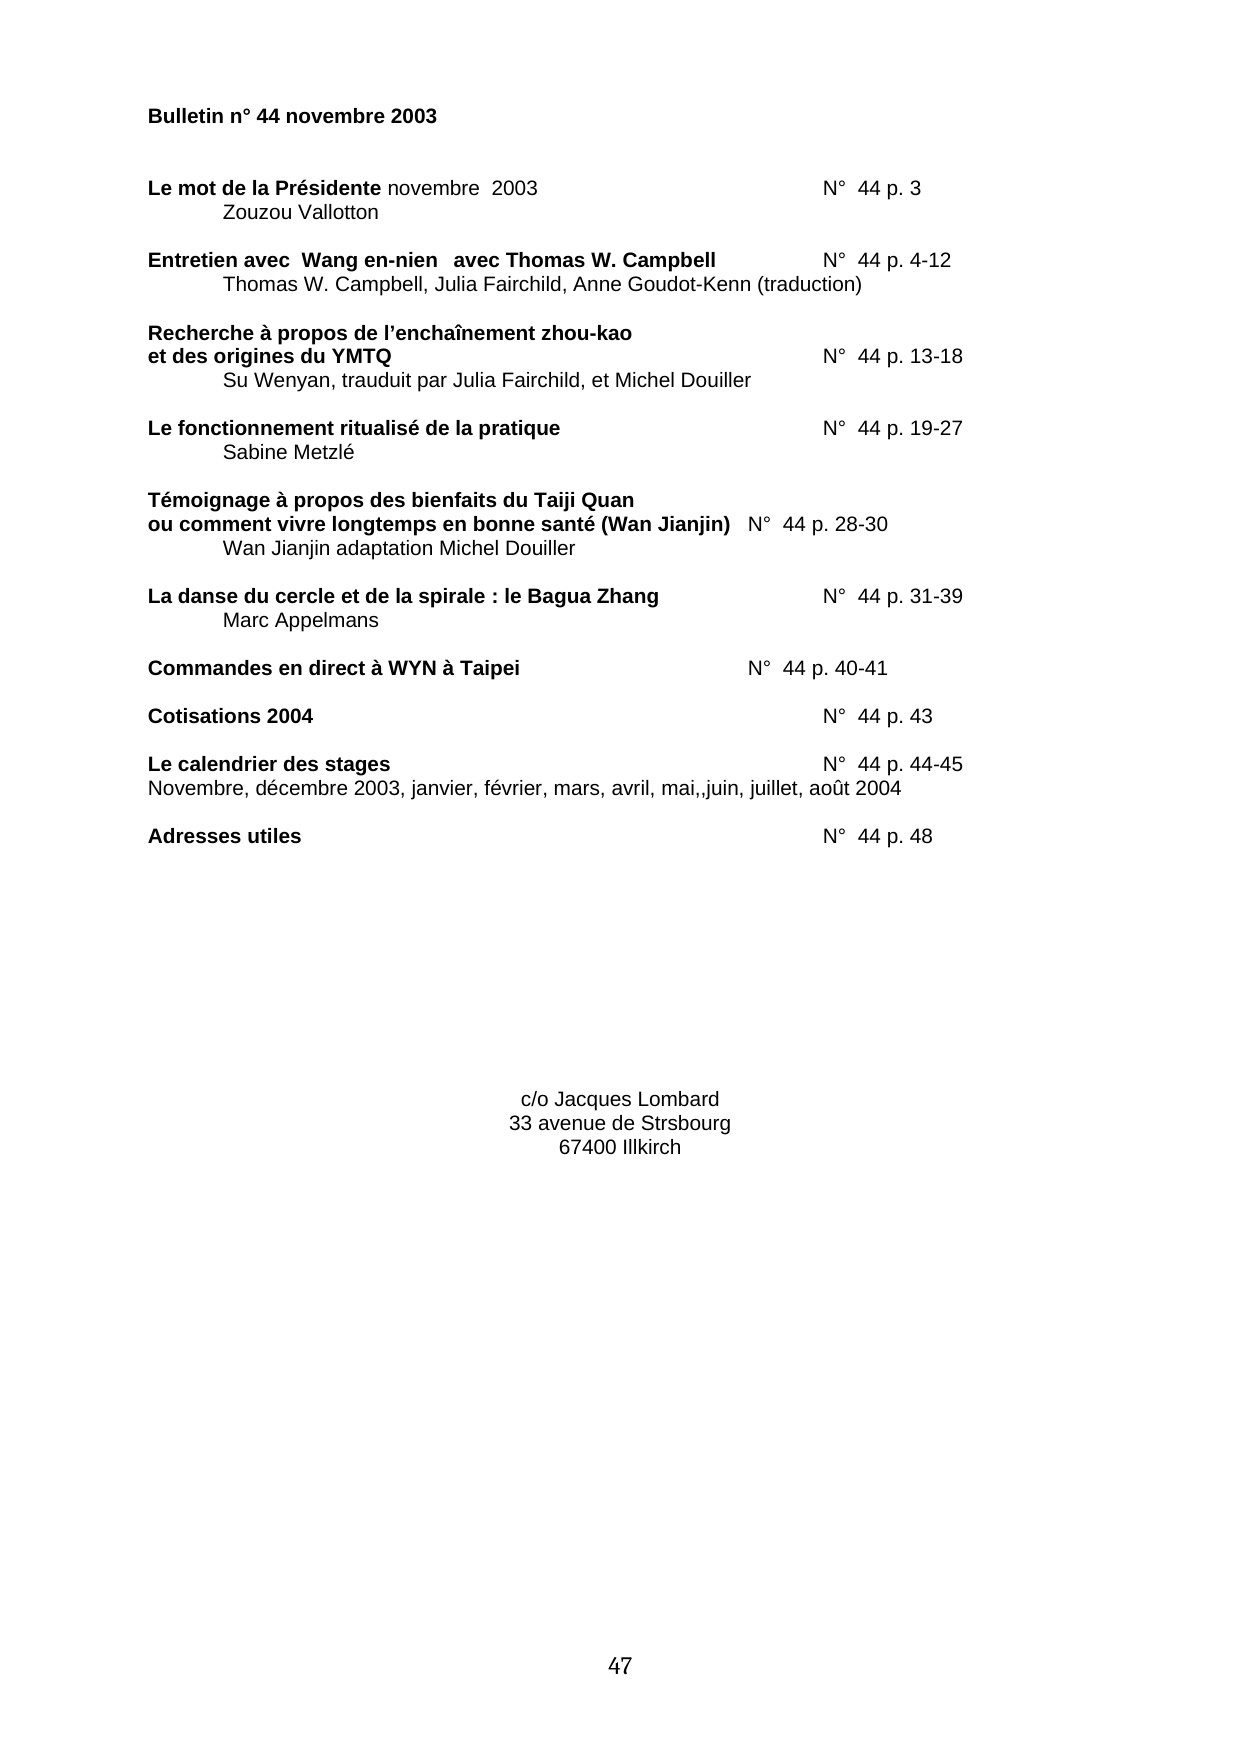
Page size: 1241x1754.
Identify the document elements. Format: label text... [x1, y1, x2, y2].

subtitle Commandes en direct à WYN à Taipei N° 44 p. 40-41 [148, 656, 1093, 680]
subtitle Le fonctionnement ritualisé de la pratique N° 44 p. 19-27 [148, 416, 1093, 440]
subtitle Bulletin n° 44 novembre 2003 [148, 103, 1093, 127]
subtitle Novembre, décembre 2003, janvier, février, mars, avril, mai,,juin, juillet, août 2004 [148, 776, 1093, 799]
subtitle Le calendrier des stages N° 44 p. 44-45 [148, 752, 1093, 776]
subtitle c/o Jacques Lombard [148, 1087, 1093, 1111]
subtitle Zouzou Vallotton [148, 200, 1093, 224]
subtitle Adresses utiles N° 44 p. 48 [148, 823, 1093, 847]
subtitle Cotisations 2004 N° 44 p. 43 [148, 704, 1093, 728]
subtitle ou comment vivre longtemps en bonne santé (Wan Jianjin) N° 44 p. 28-30 [148, 512, 1093, 536]
subtitle Marc Appelmans [148, 608, 1093, 632]
subtitle et des origines du YMTQ N° 44 p. 13-18 [148, 344, 1093, 368]
subtitle Entretien avec Wang en-nien avec Thomas W. Campbell N° 44 p. 4-12 [148, 248, 1093, 272]
subtitle Su Wenyan, trauduit par Julia Fairchild, et Michel Douiller [148, 368, 1093, 392]
subtitle Wan Jianjin adaptation Michel Douiller [148, 536, 1093, 560]
subtitle 33 avenue de Strsbourg [148, 1111, 1093, 1135]
subtitle 67400 Illkirch [148, 1135, 1093, 1159]
subtitle Sabine Metzlé [148, 440, 1093, 464]
subtitle Témoignage à propos des bienfaits du Taiji Quan [148, 488, 1093, 512]
subtitle Thomas W. Campbell, Julia Fairchild, Anne Goudot-Kenn (traduction) [148, 272, 1093, 296]
subtitle La danse du cercle et de la spirale : le Bagua Zhang N° 44 p. 31-39 [148, 584, 1093, 608]
subtitle Le mot de la Présidente novembre 2003 N° 44 p. 3 [148, 176, 1093, 199]
subtitle Recherche à propos de l’enchaînement zhou-kao [148, 320, 1093, 344]
